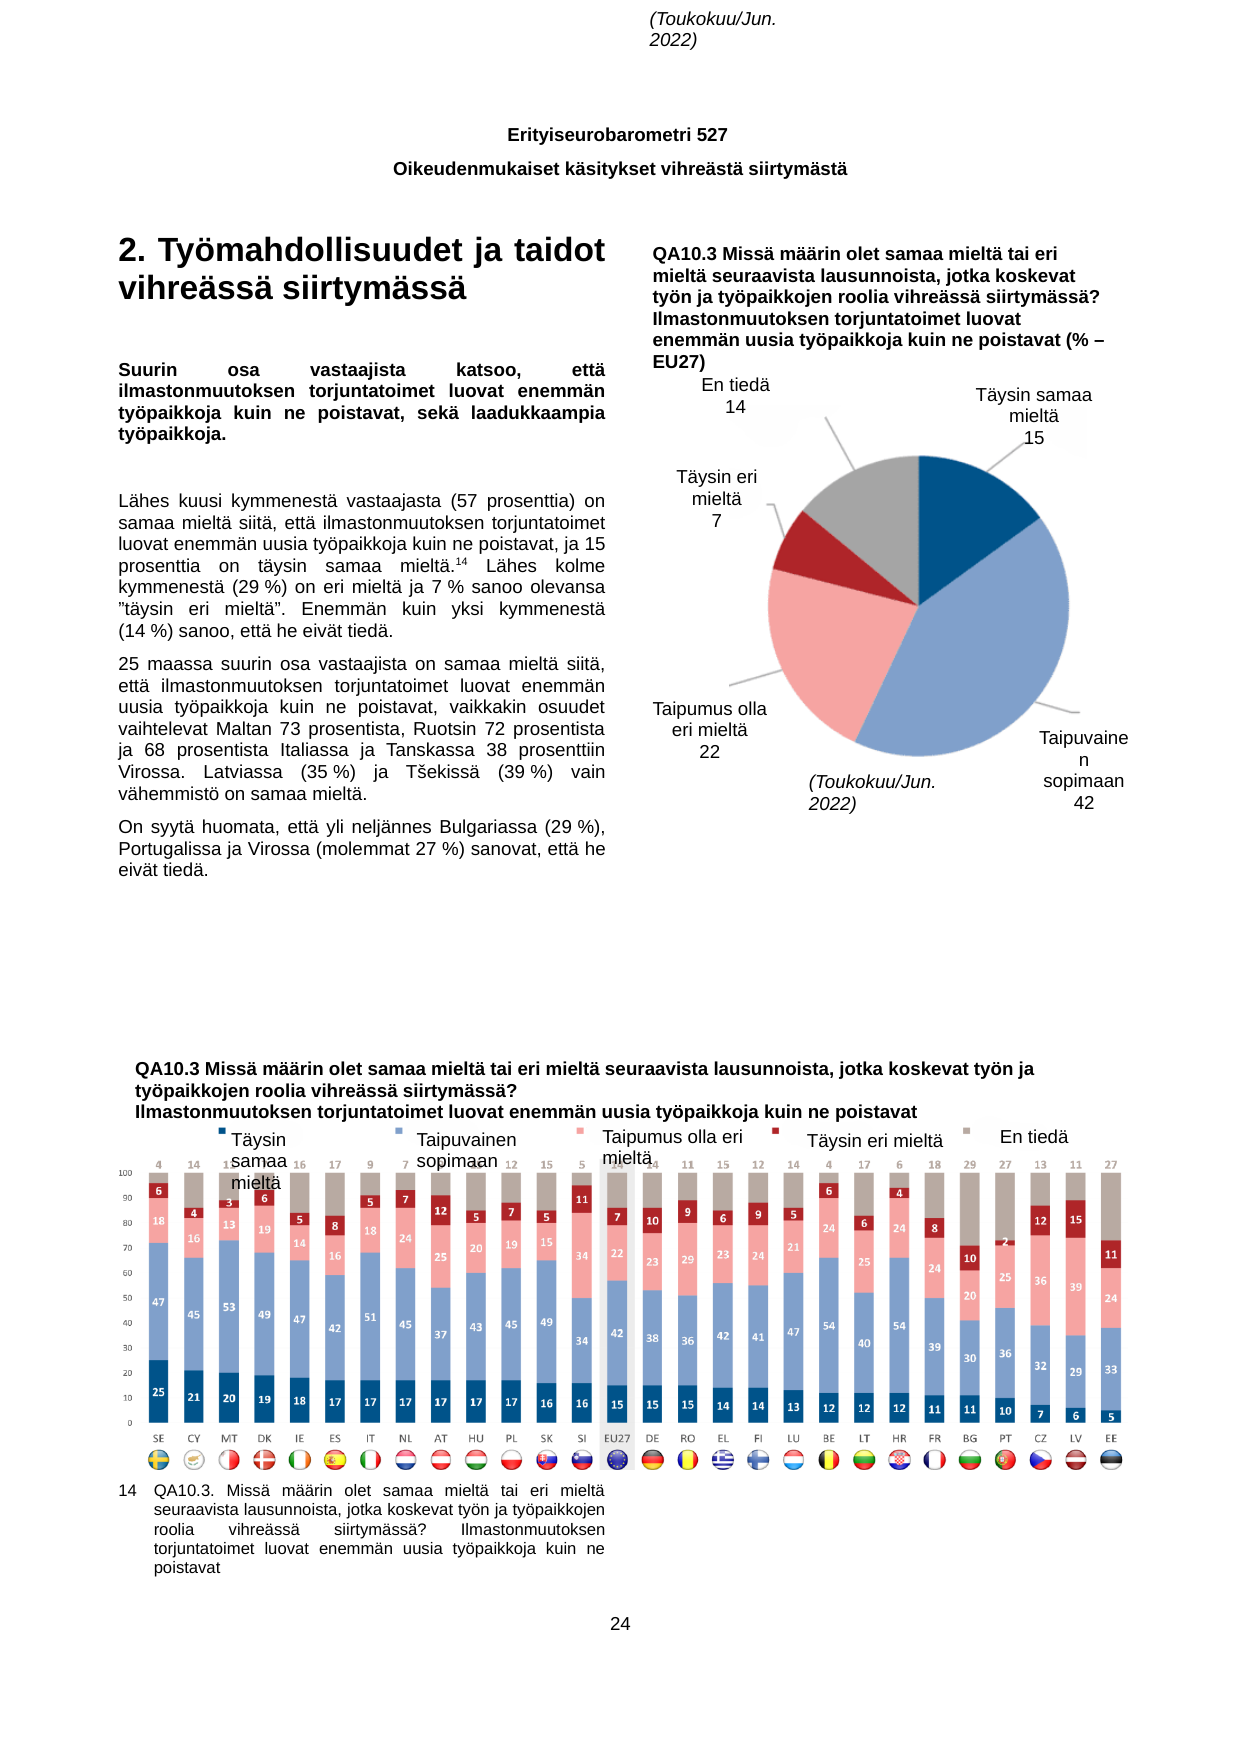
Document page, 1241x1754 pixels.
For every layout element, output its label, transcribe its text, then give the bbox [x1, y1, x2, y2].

picture [729, 405, 1087, 759]
text On syytä huomata, että yli neljännes Bulgariassa (29 %), Portugalissa ja Virossa (molemmat 27 %) sanovat, että he eivät tiedä. [118, 816, 605, 880]
text QA10.3. Missä määrin olet samaa mieltä tai eri mieltä seuraavista lausunnoista, jotka koskevat työn ja työpaikkojen roolia vihreässä siirtymässä? Ilmastonmuutoksen torjuntatoimet luovat enemmän uusia työpaikkoja kuin ne poistavat [118, 1481, 605, 1577]
picture [110, 1114, 1128, 1470]
text Suurin osa vastaajista katsoo, että ilmastonmuutoksen torjuntatoimet luovat enemmän työpaikkoja kuin ne poistavat, sekä laadukkaampia työpaikkoja. [118, 358, 605, 445]
subtitle 2. Työmahdollisuudet ja taidot vihreässä siirtymässä [118, 229, 605, 307]
text Lähes kuusi kymmenestä vastaajasta (57 prosenttia) on samaa mieltä siitä, että ilmastonmuutoksen torjuntatoimet luovat enemmän uusia työpaikkoja kuin ne poistavat, ja 15 prosenttia on täysin samaa mieltä. Lähes kolme kymmenestä (29 %) on eri mieltä ja 7 % sanoo olevansa ”täysin eri mieltä”. Enemmän kuin yksi kymmenestä (14 %) sanoo, että he eivät tiedä. [118, 490, 605, 641]
text 25 maassa suurin osa vastaajista on samaa mieltä siitä, että ilmastonmuutoksen torjuntatoimet luovat enemmän uusia työpaikkoja kuin ne poistavat, vaikkakin osuudet vaihtelevat Maltan 73 prosentista, Ruotsin 72 prosentista ja 68 prosentista Italiassa ja Tanskassa 38 prosenttiin Virossa. Latviassa (35 %) ja Tšekissä (39 %) vain vähemmistö on samaa mieltä. [118, 653, 605, 804]
